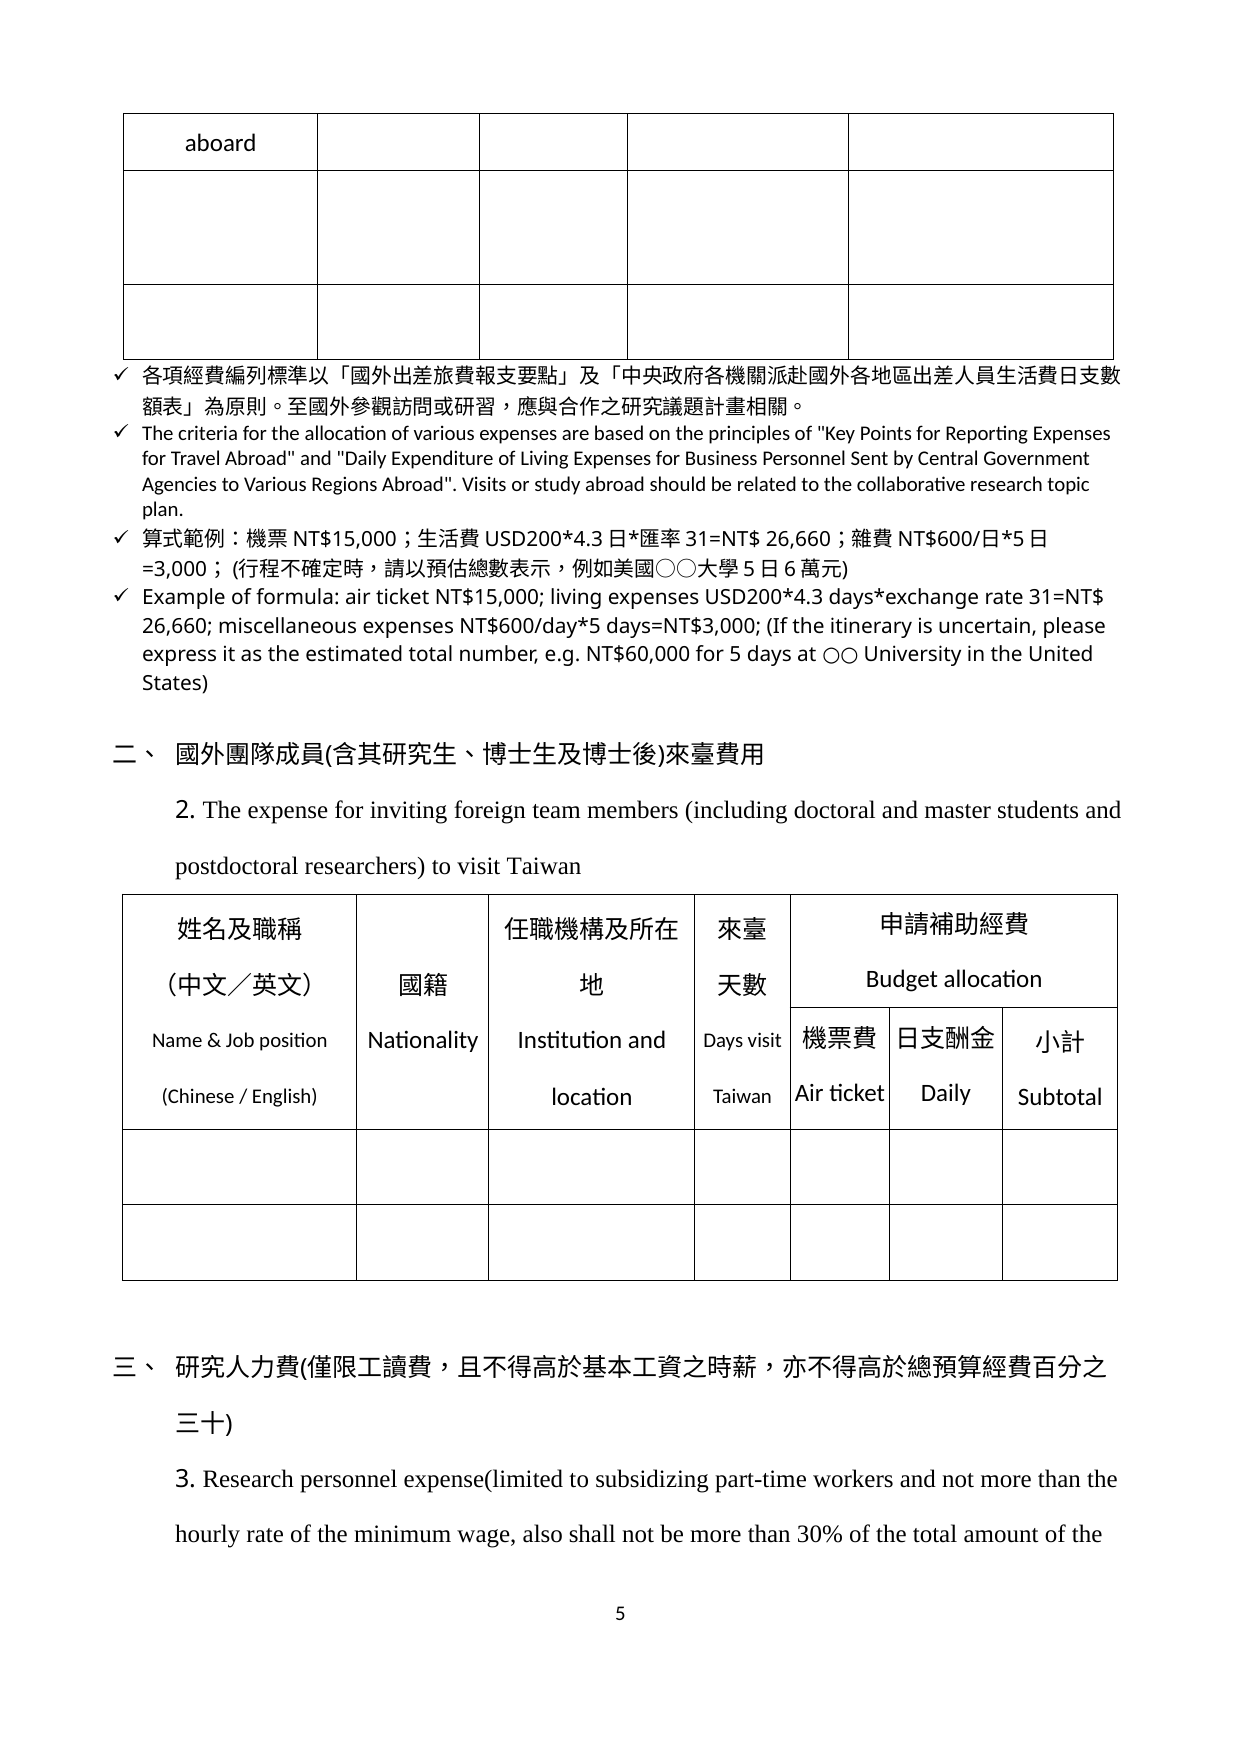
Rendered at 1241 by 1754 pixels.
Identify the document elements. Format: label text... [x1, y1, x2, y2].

list 算式範例：機票 NT$15,000；生活費USD200*4.3日*匯率31=NT$ 26,660；雜費NT$600/日*5日=3,000； (行程不確定時，請以預估總數表示，例如美國○○大學5日6萬元) [112, 522, 1128, 582]
table_cell [791, 1205, 889, 1280]
list 國外團隊成員(含其研究生、博士生及博士後)來臺費用 [112, 725, 1128, 781]
table_cell [123, 1205, 356, 1280]
table_header [480, 114, 627, 170]
table_cell [489, 1130, 694, 1204]
table_cell [791, 1130, 889, 1204]
table_cell [357, 1130, 488, 1204]
table_cell [849, 171, 1113, 284]
list 各項經費編列標準以「國外出差旅費報支要點」及「中央政府各機關派赴國外各地區出差人員生活費日支數額表」為原則。至國外參觀訪問或研習，應與合作之研究議題計畫相關。 [112, 360, 1128, 420]
table_cell [318, 285, 479, 359]
table_cell [695, 1130, 790, 1204]
list 3. Research personnel expense(limited to subsidizing part-time workers and not more than the hourly rate of the minimum wage, also shall not be more than 30% of the total amount of the [175, 1449, 1128, 1562]
table_header 任職機構及所在地 Institution and location [489, 895, 694, 1129]
table_cell [124, 285, 317, 359]
table_header 來臺 天數 Days visit Taiwan [695, 895, 790, 1129]
table_header aboard [124, 114, 317, 170]
table_cell [628, 285, 848, 359]
table_header [318, 114, 479, 170]
table_cell [480, 171, 627, 284]
list 2. The expense for inviting foreign team members (including doctoral and master students and postdoctoral researchers) to visit Taiwan [175, 781, 1128, 893]
table_cell [1003, 1205, 1117, 1280]
table_cell [695, 1205, 790, 1280]
table_cell [123, 1130, 356, 1204]
table_cell [489, 1205, 694, 1280]
table_header [628, 114, 848, 170]
table_cell [849, 285, 1113, 359]
table_cell 日支酬金 Daily gratuity [890, 1008, 1002, 1129]
list Example of formula: air ticket NT$15,000; living expenses USD200*4.3 days*exchange rate 31=NT$ 26,660; miscellaneous expenses NT$600/day*5 days=NT$3,000; (If the itinerary is uncertain, please express it as the estimated total number, e.g. NT$60,000 for 5 days at ○○ University in the United States) [112, 582, 1128, 696]
list 研究人力費(僅限工讀費，且不得高於基本工資之時薪，亦不得高於總預算經費百分之三十) [112, 1337, 1128, 1449]
table_header 國籍 Nationality [357, 895, 488, 1129]
table_header 申請補助經費 Budget allocation [791, 895, 1117, 1007]
table_cell [357, 1205, 488, 1280]
table_cell 機票費 Air ticket fees [791, 1008, 889, 1129]
table_cell [318, 171, 479, 284]
table_cell [1003, 1130, 1117, 1204]
list The criteria for the allocation of various expenses are based on the principles of "Key Points for Reporting Expenses for Travel Abroad" and "Daily Expenditure of Living Expenses for Business Personnel Sent by Central Government Agencies to Various Regions Abroad". Visits or study abroad should be related to the collaborative research topic plan. [112, 420, 1128, 522]
table_cell [124, 171, 317, 284]
table_header [849, 114, 1113, 170]
table_cell [628, 171, 848, 284]
table_cell 小計 Subtotal [1003, 1008, 1117, 1129]
table_cell [480, 285, 627, 359]
table_cell [890, 1205, 1002, 1280]
table_cell [890, 1130, 1002, 1204]
table_header 姓名及職稱 （中文／英文） Name & Job position (Chinese / English) [123, 895, 356, 1129]
